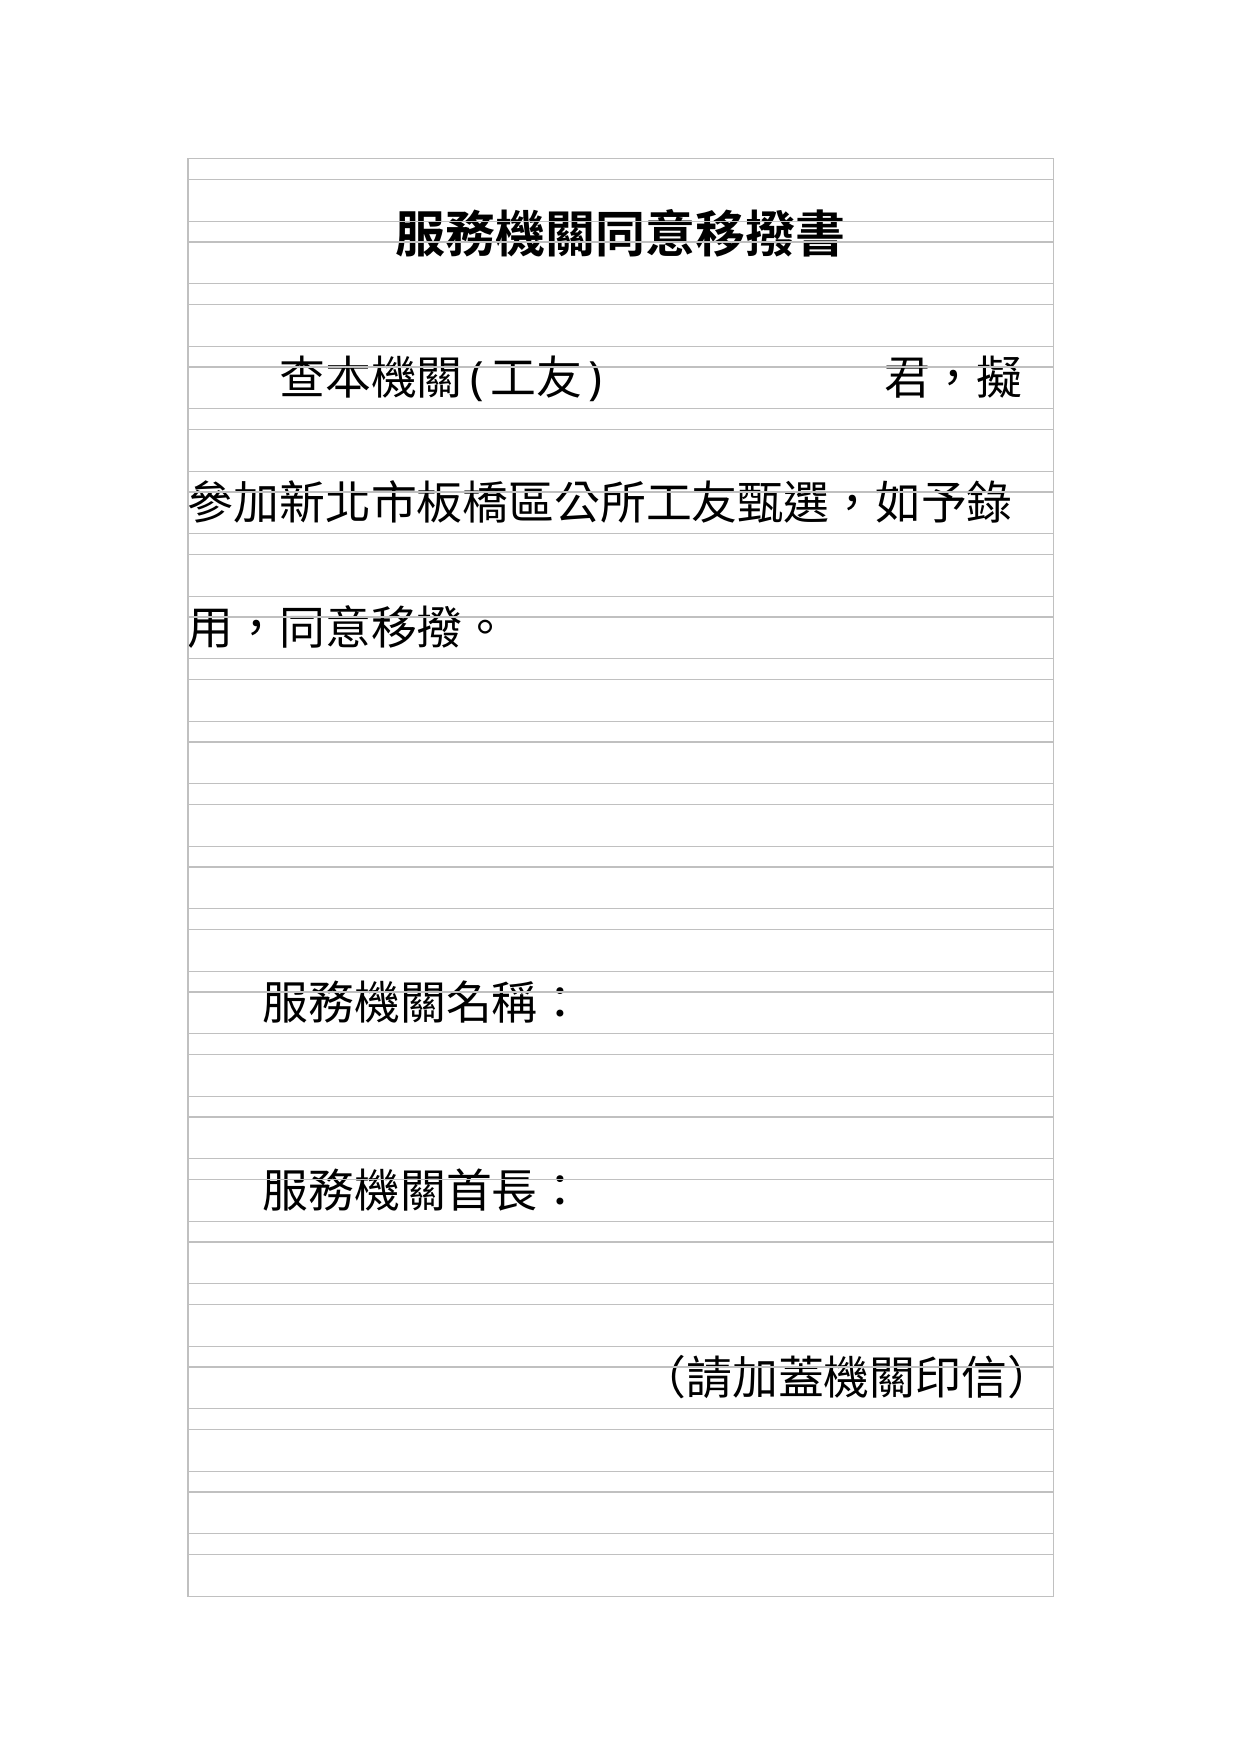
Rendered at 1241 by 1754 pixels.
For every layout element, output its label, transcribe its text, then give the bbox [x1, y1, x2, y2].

text [189, 347, 1053, 366]
text 服務機關首長： [262, 1118, 1053, 1158]
text 服務機關同意移撥書 [605, 222, 635, 241]
text [189, 472, 1053, 491]
text [189, 659, 1053, 677]
text [262, 972, 1053, 991]
text 服務機關同意移撥書 [189, 243, 1053, 283]
text [189, 555, 1053, 596]
text 服務機關同意移撥書 [769, 222, 783, 236]
text [262, 930, 1053, 971]
text 服務機關同意移撥書 [710, 222, 726, 241]
text 服務機關同意移撥書 [536, 222, 549, 241]
text 服務機關名稱： [262, 993, 1053, 1033]
text 服務機關同意移撥書 [507, 222, 525, 241]
text 查本機關(工友) 君，擬 [189, 368, 1053, 408]
text 服務機關同意移撥書 [189, 222, 400, 241]
text 參加新北市板橋區公所工友甄選，如予錄 [189, 493, 1053, 533]
text （請加蓋機關印信） [189, 1368, 1053, 1408]
text 服務機關同意移撥書 [424, 222, 458, 241]
text 服務機關同意移撥書 [757, 222, 769, 241]
text 用，同意移撥。 [189, 618, 1053, 658]
text 服務機關同意移撥書 [189, 159, 1053, 179]
text 服務機關同意移撥書 [189, 180, 1053, 221]
text [189, 1305, 1053, 1346]
text 服務機關同意移撥書 [778, 222, 1053, 241]
text 服務機關首長： [262, 1159, 1053, 1179]
text 服務機關同意移撥書 [731, 222, 752, 241]
text [189, 1347, 1053, 1366]
text 服務機關同意移撥書 [641, 222, 704, 241]
text 服務機關首長： [262, 1180, 1053, 1221]
text [189, 430, 1053, 471]
text [189, 597, 1053, 616]
text 服務機關首長： [262, 1222, 1053, 1239]
text [189, 534, 1053, 554]
text [189, 1409, 1053, 1427]
text 服務機關同意移撥書 [476, 222, 501, 241]
text [189, 305, 1053, 346]
text [262, 1034, 1053, 1052]
text [189, 409, 1053, 429]
text 服務機關同意移撥書 [563, 222, 574, 239]
